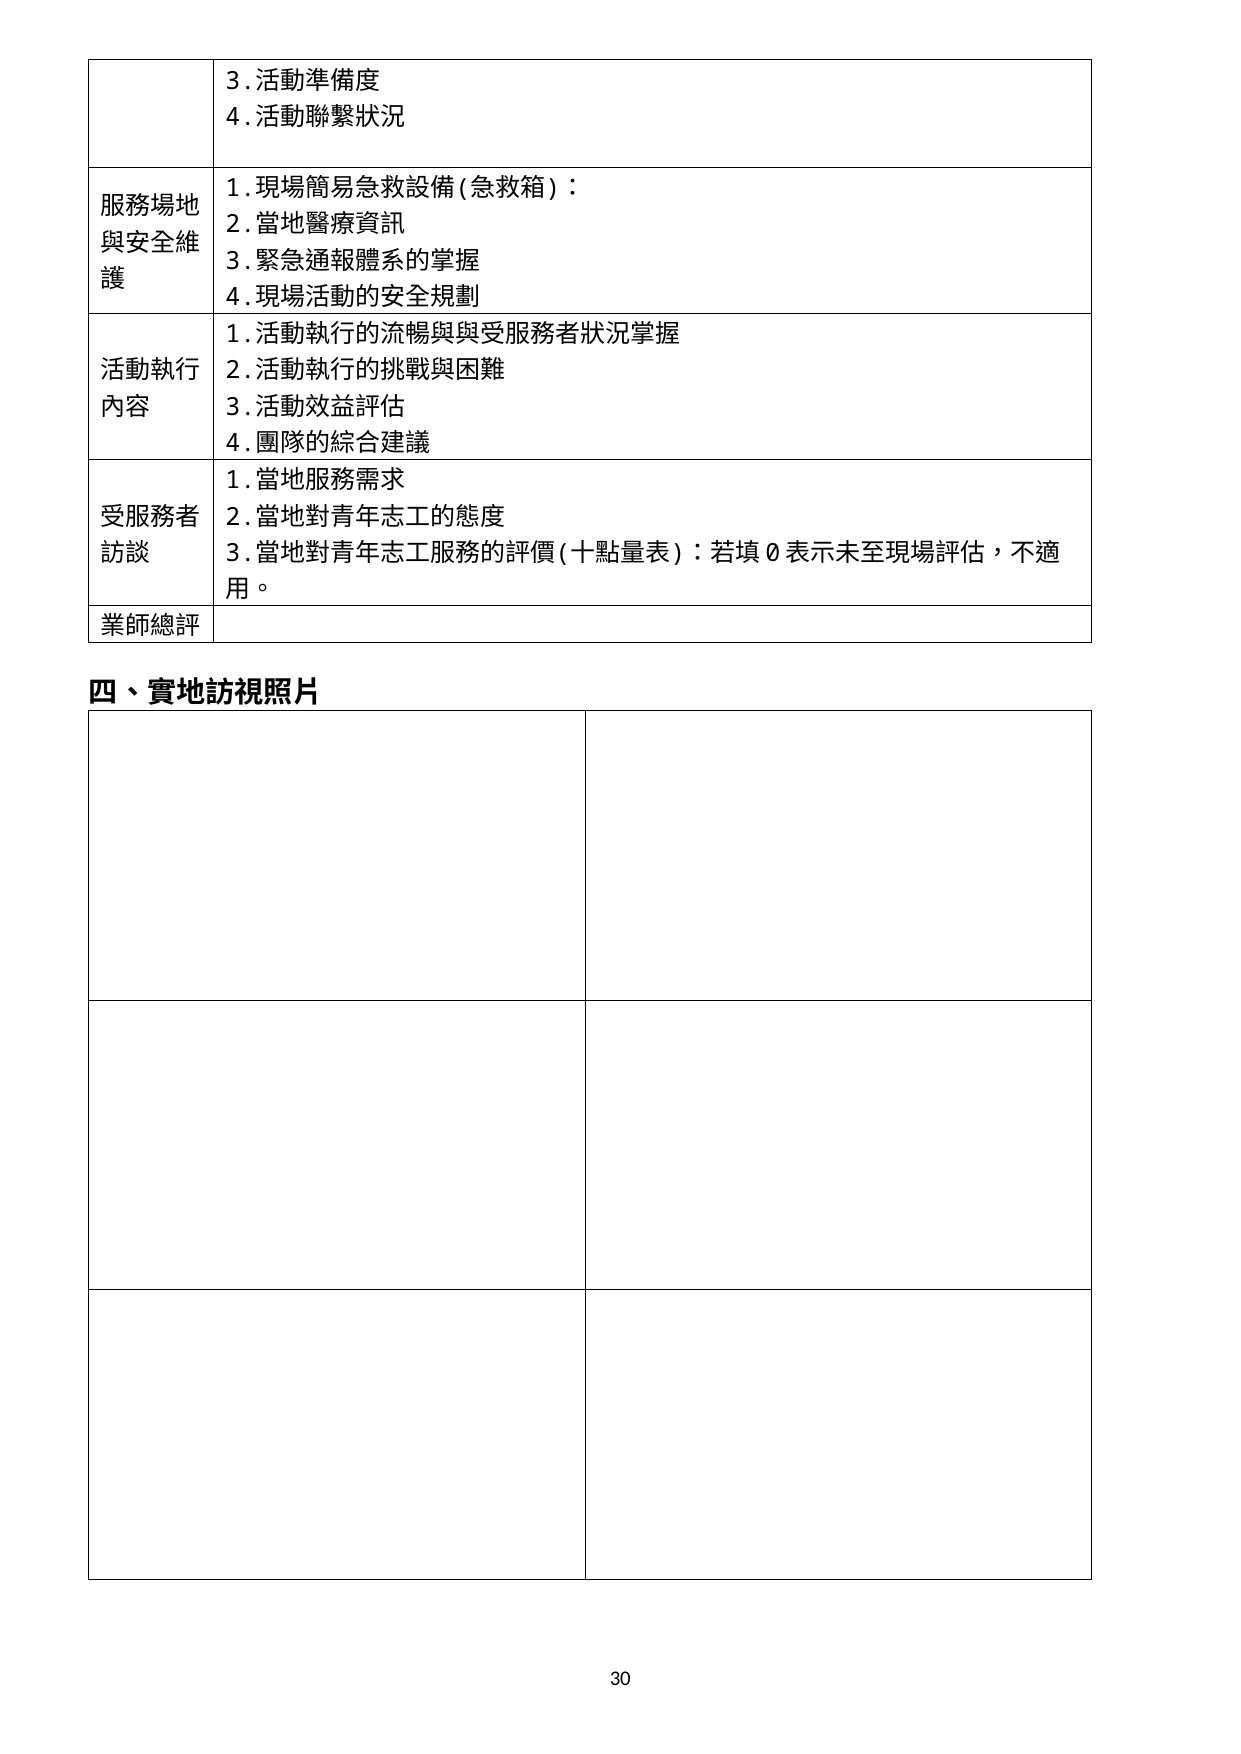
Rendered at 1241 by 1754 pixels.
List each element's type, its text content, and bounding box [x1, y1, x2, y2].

table_cell [89, 1001, 585, 1289]
table_cell [89, 1290, 585, 1578]
text 四、實地訪視照片 [89, 668, 1152, 710]
table_cell [586, 1290, 1091, 1578]
table_cell 服務場地與安全維護 [89, 168, 213, 313]
table_header [89, 711, 585, 1000]
table_cell [89, 60, 213, 167]
table_cell 1.當地服務需求 2.當地對青年志工的態度 3.當地對青年志工服務的評價(十點量表)：若填0表示未至現場評估，不適用。 [214, 460, 1091, 605]
table_cell 受服務者訪談 [89, 460, 213, 605]
table_cell 3.活動準備度 4.活動聯繫狀況 [214, 60, 1091, 167]
table_cell 業師總評 [89, 606, 213, 642]
table_cell 1.活動執行的流暢與與受服務者狀況掌握 2.活動執行的挑戰與困難 3.活動效益評估 4.團隊的綜合建議 [214, 314, 1091, 459]
table_cell 1.現場簡易急救設備(急救箱)： 2.當地醫療資訊 3.緊急通報體系的掌握 4.現場活動的安全規劃 [214, 168, 1091, 313]
table_header [586, 711, 1091, 1000]
table_cell [586, 1001, 1091, 1289]
table_cell [214, 606, 1091, 642]
table_cell 活動執行內容 [89, 314, 213, 459]
